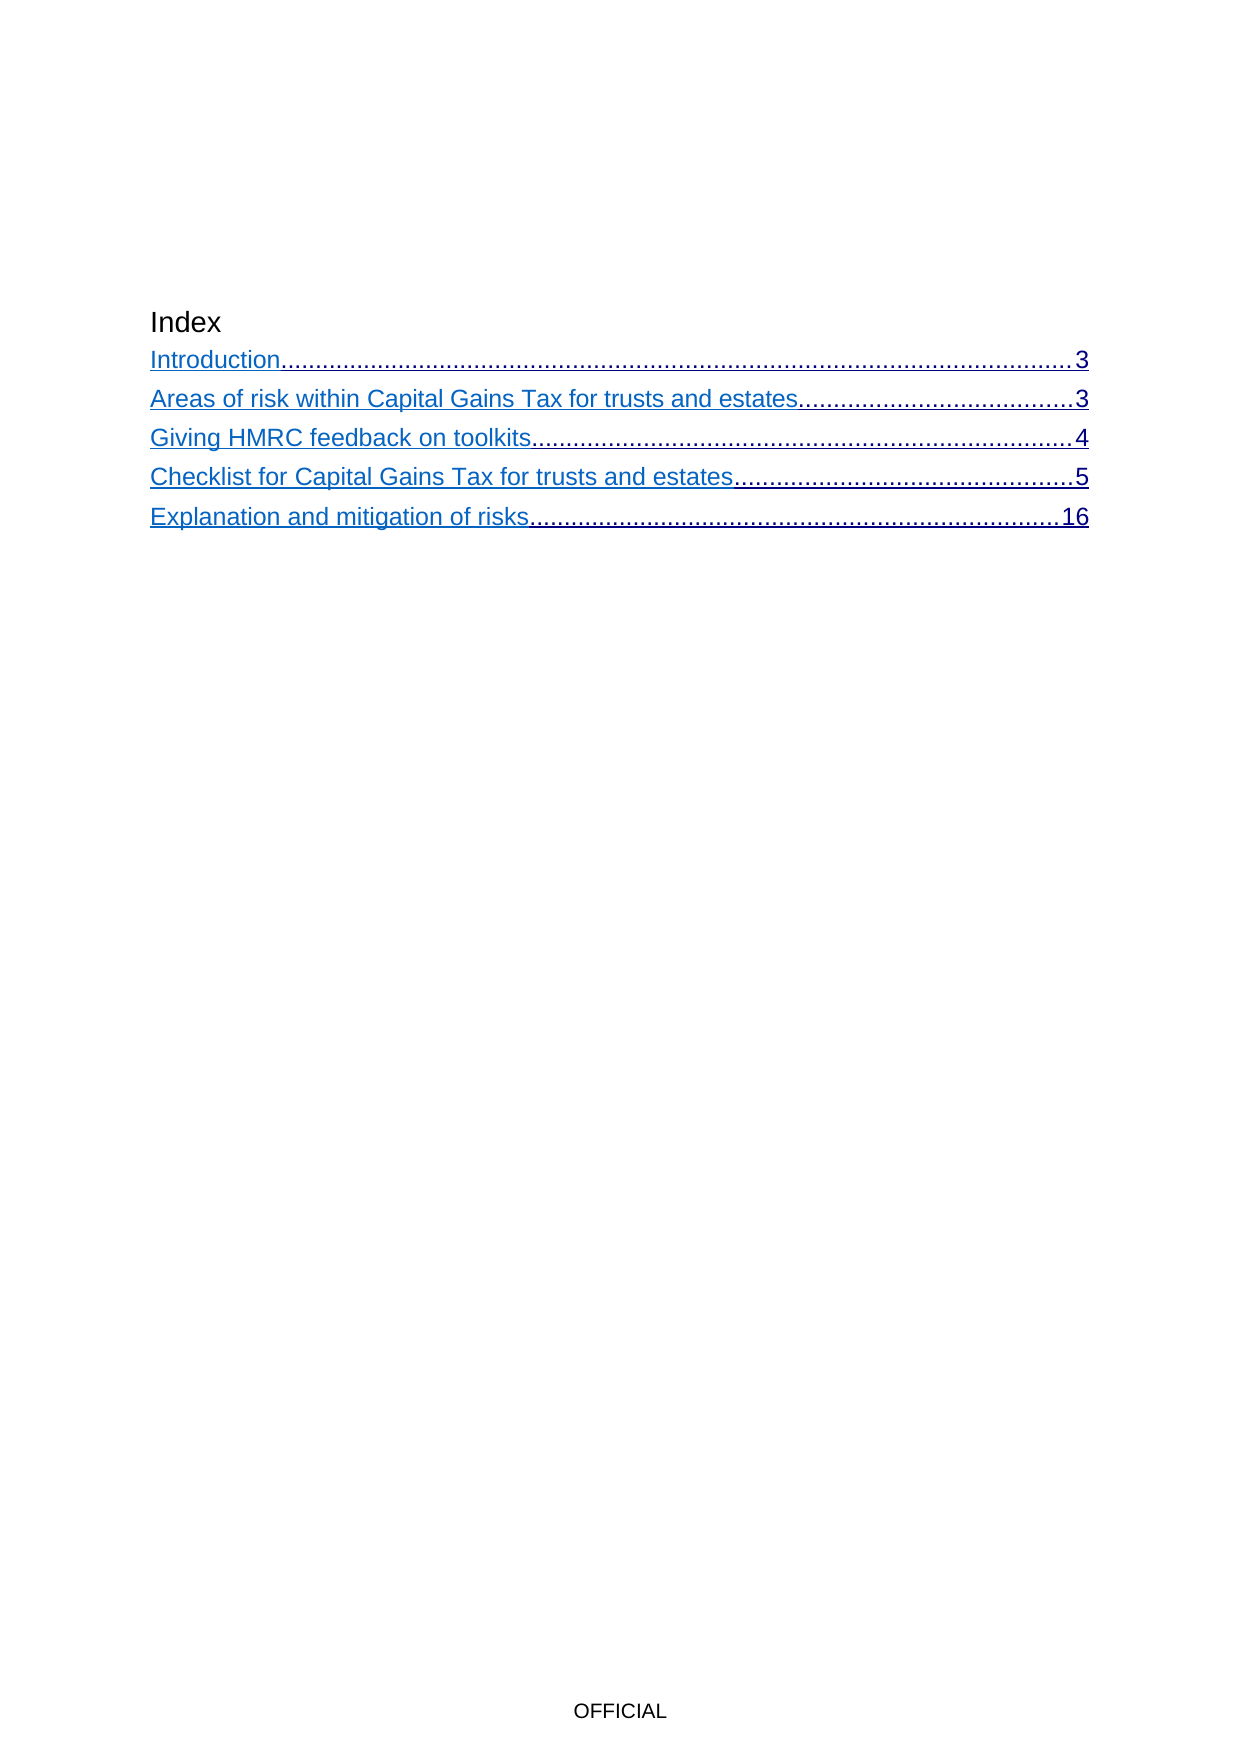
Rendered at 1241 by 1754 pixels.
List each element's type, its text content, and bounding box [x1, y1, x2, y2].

text Checklist for Capital Gains Tax for trusts and estates 5 [150, 462, 1090, 491]
text Introduction 3 [150, 345, 1090, 373]
text Giving HMRC feedback on toolkits 4 [150, 423, 1090, 452]
subtitle Index [150, 305, 1090, 338]
text Areas of risk within Capital Gains Tax for trusts and estates 3 [150, 384, 1090, 413]
text Explanation and mitigation of risks 16 [150, 501, 1090, 530]
